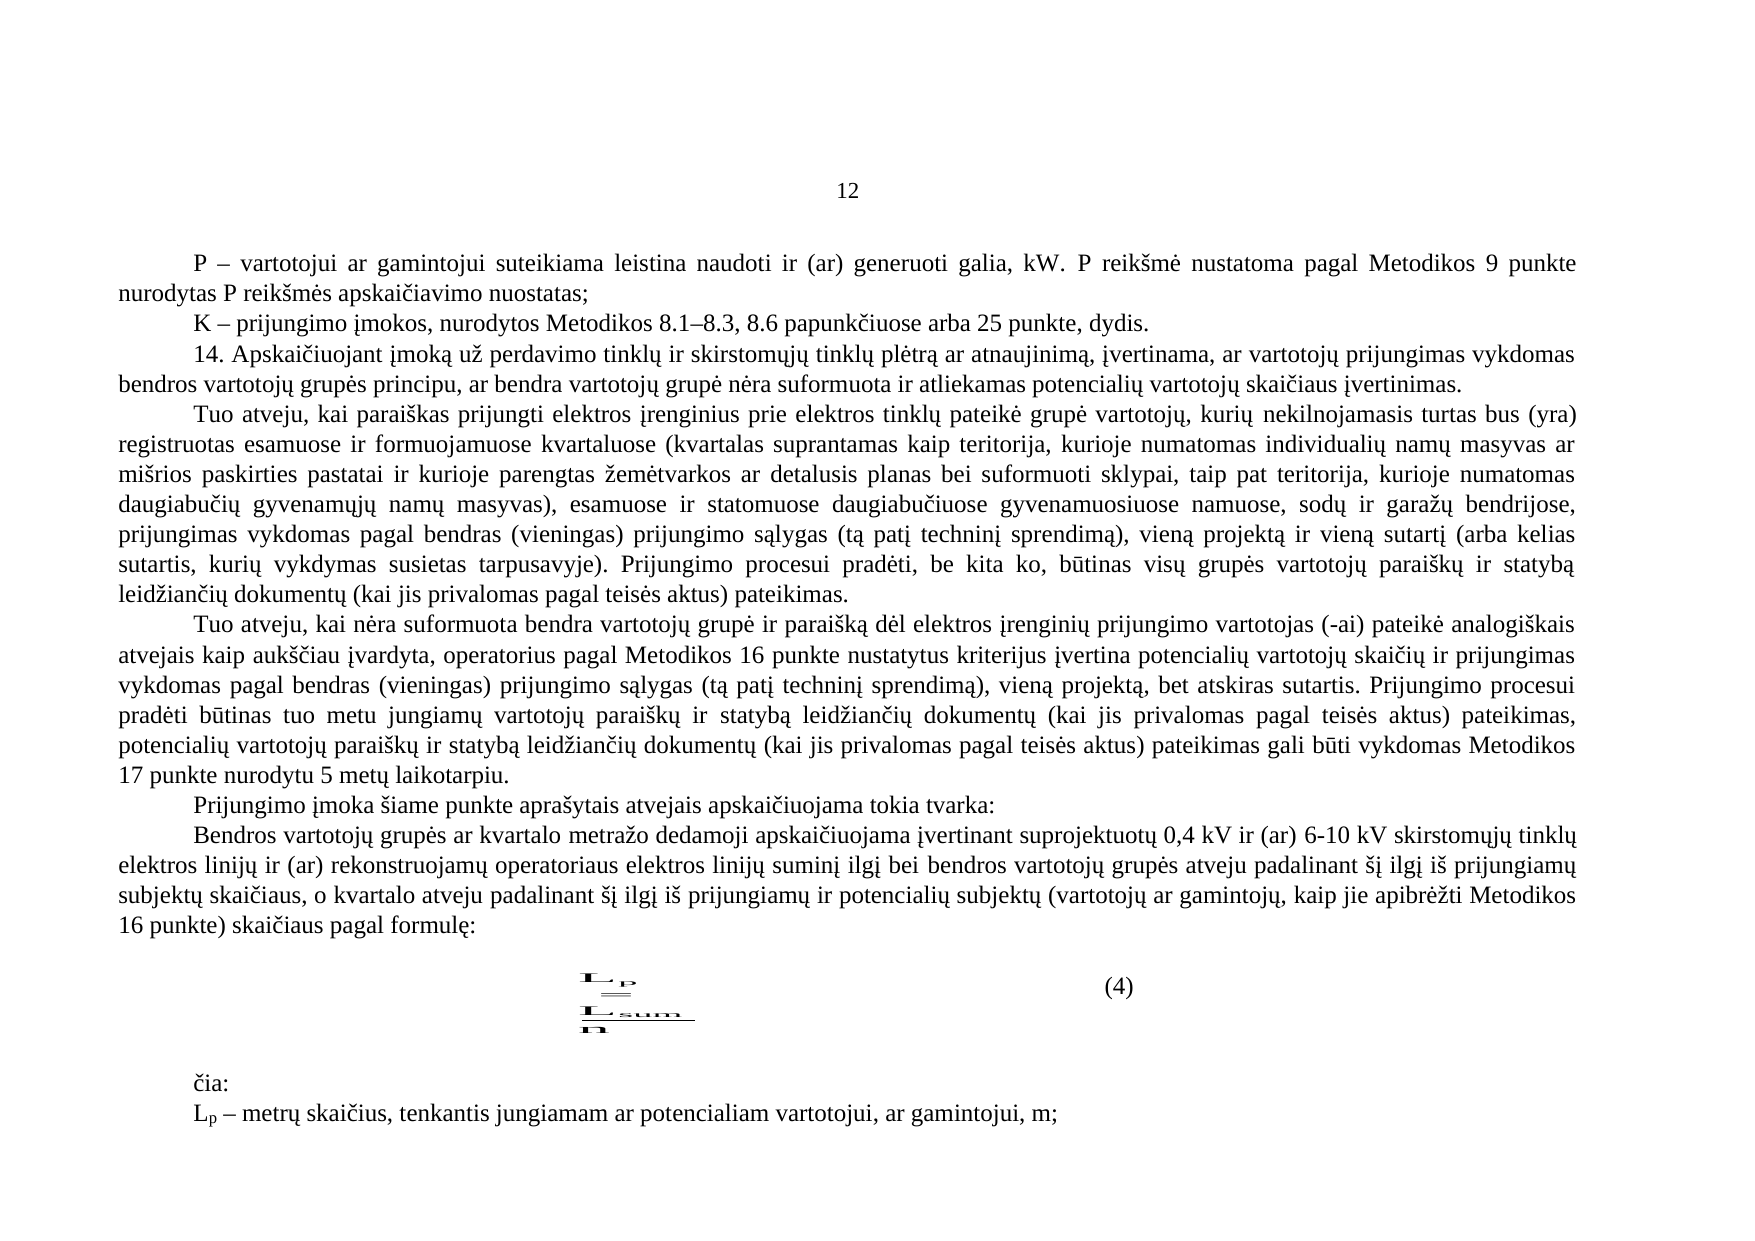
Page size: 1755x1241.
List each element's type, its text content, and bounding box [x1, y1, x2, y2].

text čia: [118, 1068, 1577, 1097]
text P – vartotojui ar gamintojui suteikiama leistina naudoti ir (ar) generuoti galia, kW. P reikšmė nustatoma pagal Metodikos 9 punkte nurodytas P reikšmės apskaičiavimo nuostatas; [118, 248, 1577, 307]
text Tuo atveju, kai nėra suformuota bendra vartotojų grupė ir paraišką dėl elektros įrenginių prijungimo vartotojas (-ai) pateikė analogiškais atvejais kaip aukščiau įvardyta, operatorius pagal Metodikos 16 punkte nustatytus kriterijus įvertina potencialių vartotojų skaičių ir prijungimas vykdomas pagal bendras (vieningas) prijungimo sąlygas (tą patį techninį sprendimą), vieną projektą, bet atskiras sutartis. Prijungimo procesui pradėti būtinas tuo metu jungiamų vartotojų paraiškų ir statybą leidžiančių dokumentų (kai jis privalomas pagal teisės aktus) pateikimas, potencialių vartotojų paraiškų ir statybą leidžiančių dokumentų (kai jis privalomas pagal teisės aktus) pateikimas gali būti vykdomas Metodikos 17 punkte nurodytu 5 metų laikotarpiu. [118, 609, 1577, 789]
table_header (4) [1074, 971, 1144, 1038]
text Bendros vartotojų grupės ar kvartalo metražo dedamoji apskaičiuojama įvertinant suprojektuotų 0,4 kV ir (ar) 6-10 kV skirstomųjų tinklų elektros linijų ir (ar) rekonstruojamų operatoriaus elektros linijų suminį ilgį bei bendros vartotojų grupės atveju padalinant šį ilgį iš prijungiamų subjektų skaičiaus, o kvartalo atveju padalinant šį ilgį iš prijungiamų ir potencialių subjektų (vartotojų ar gamintojų, kaip jie apibrėžti Metodikos 16 punkte) skaičiaus pagal formulę: [118, 820, 1577, 939]
text Lp – metrų skaičius, tenkantis jungiamam ar potencialiam vartotojui, ar gamintojui, m; [118, 1098, 1577, 1127]
text K – prijungimo įmokos, nurodytos Metodikos 8.1–8.3, 8.6 papunkčiuose arba 25 punkte, dydis. [118, 308, 1577, 337]
text 14. Apskaičiuojant įmoką už perdavimo tinklų ir skirstomųjų tinklų plėtrą ar atnaujinimą, įvertinama, ar vartotojų prijungimas vykdomas bendros vartotojų grupės principu, ar bendra vartotojų grupė nėra suformuota ir atliekamas potencialių vartotojų skaičiaus įvertinimas. [118, 339, 1577, 397]
text Prijungimo įmoka šiame punkte aprašytais atvejais apskaičiuojama tokia tvarka: [118, 790, 1577, 819]
table_header [193, 971, 1074, 1038]
text Tuo atveju, kai paraiškas prijungti elektros įrenginius prie elektros tinklų pateikė grupė vartotojų, kurių nekilnojamasis turtas bus (yra) registruotas esamuose ir formuojamuose kvartaluose (kvartalas suprantamas kaip teritorija, kurioje numatomas individualių namų masyvas ar mišrios paskirties pastatai ir kurioje parengtas žemėtvarkos ar detalusis planas bei suformuoti sklypai, taip pat teritorija, kurioje numatomas daugiabučių gyvenamųjų namų masyvas), esamuose ir statomuose daugiabučiuose gyvenamuosiuose namuose, sodų ir garažų bendrijose, prijungimas vykdomas pagal bendras (vieningas) prijungimo sąlygas (tą patį techninį sprendimą), vieną projektą ir vieną sutartį (arba kelias sutartis, kurių vykdymas susietas tarpusavyje). Prijungimo procesui pradėti, be kita ko, būtinas visų grupės vartotojų paraiškų ir statybą leidžiančių dokumentų (kai jis privalomas pagal teisės aktus) pateikimas. [118, 399, 1577, 608]
